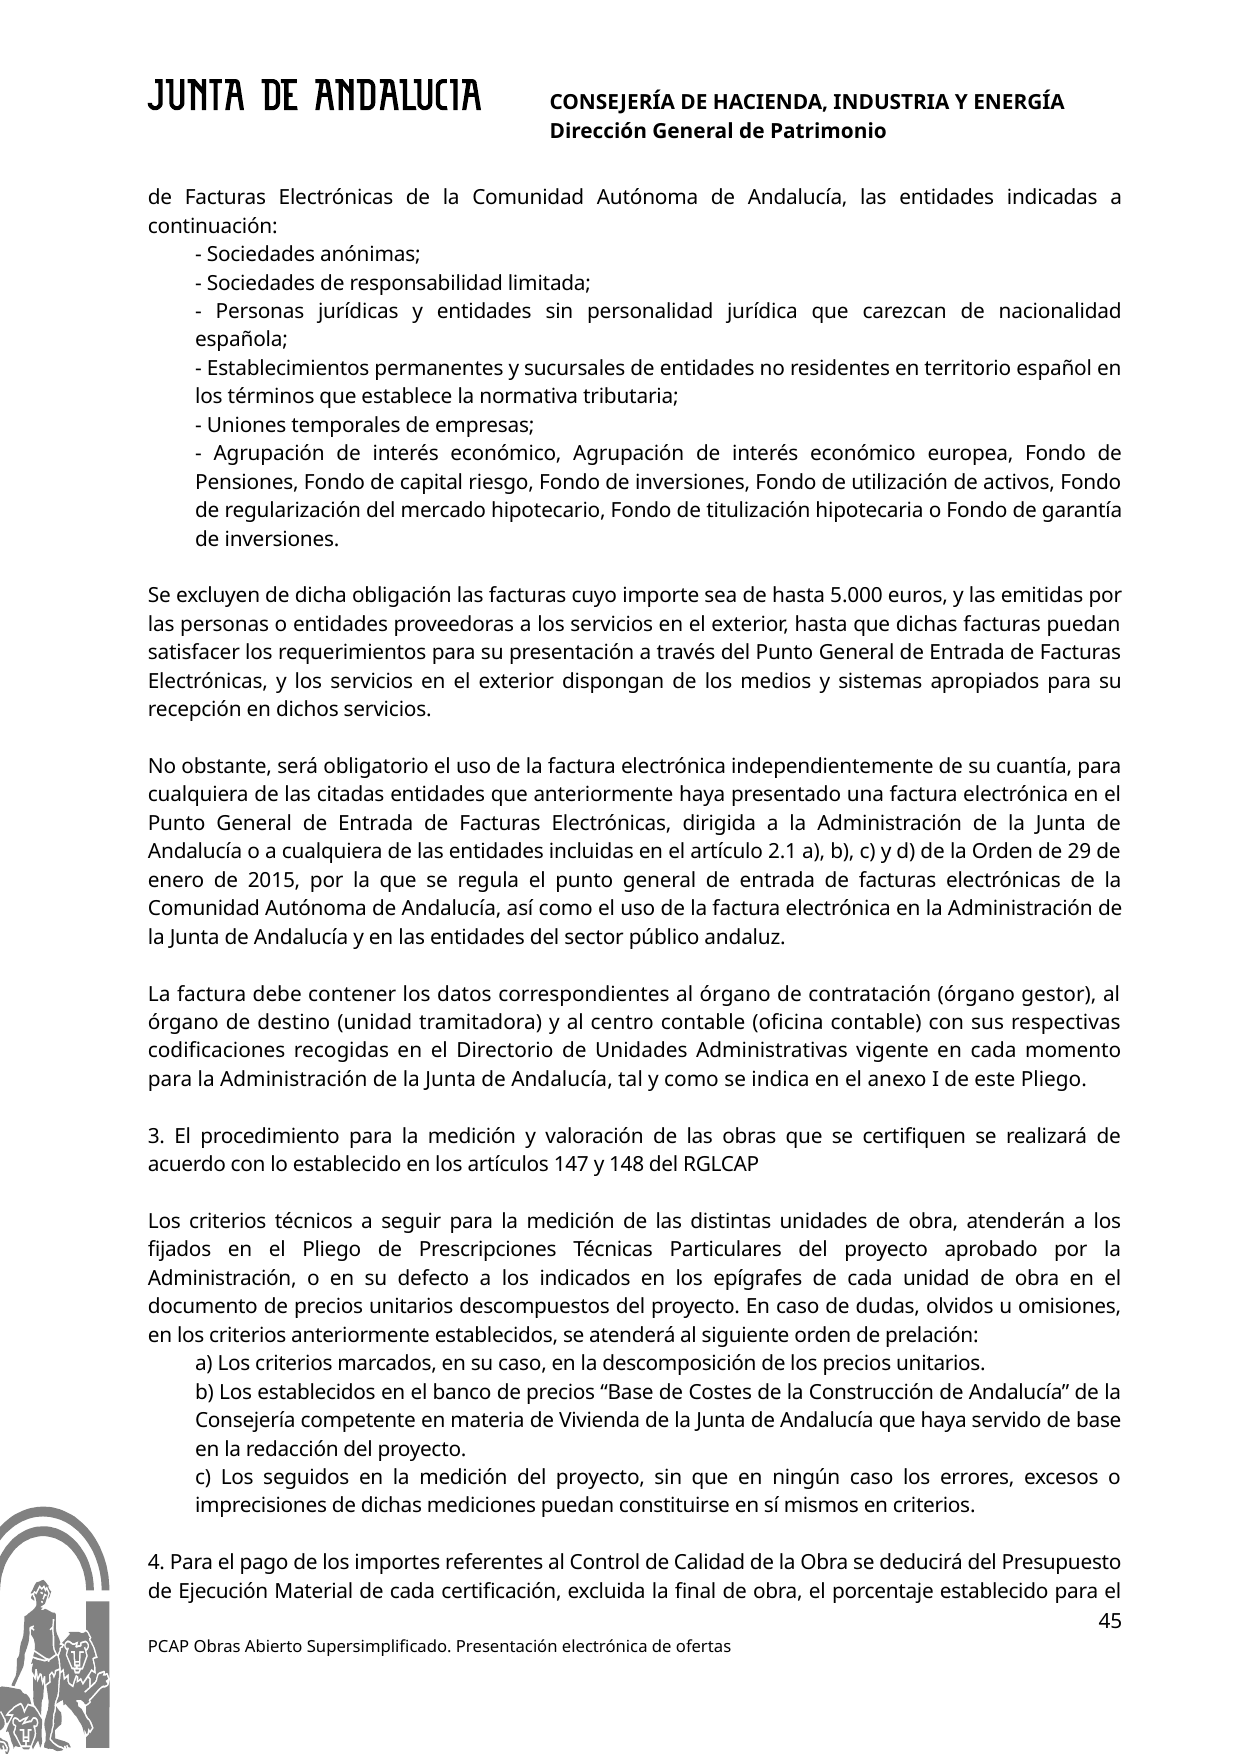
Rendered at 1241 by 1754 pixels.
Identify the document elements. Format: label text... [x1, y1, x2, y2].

text - Agrupación de interés económico, Agrupación de interés económico europea, Fondo de Pensiones, Fondo de capital riesgo, Fondo de inversiones, Fondo de utilización de activos, Fondo de regularización del mercado hipotecario, Fondo de titulización hipotecaria o Fondo de garantía de inversiones. [195, 438, 1122, 552]
text - Sociedades anónimas; [195, 239, 1122, 268]
text - Uniones temporales de empresas; [195, 410, 1122, 438]
text - Establecimientos permanentes y sucursales de entidades no residentes en territorio español en los términos que establece la normativa tributaria; [195, 353, 1122, 410]
text - Personas jurídicas y entidades sin personalidad jurídica que carezcan de nacionalidad española; [195, 296, 1122, 353]
text b) Los establecidos en el banco de precios “Base de Costes de la Construcción de Andalucía” de la Consejería competente en materia de Vivienda de la Junta de Andalucía que haya servido de base en la redacción del proyecto. [195, 1377, 1122, 1462]
text Los criterios técnicos a seguir para la medición de las distintas unidades de obra, atenderán a los fijados en el Pliego de Prescripciones Técnicas Particulares del proyecto aprobado por la Administración, o en su defecto a los indicados en los epígrafes de cada unidad de obra en el documento de precios unitarios descompuestos del proyecto. En caso de dudas, olvidos u omisiones, en los criterios anteriormente establecidos, se atenderá al siguiente orden de prelación: [148, 1206, 1122, 1348]
text de Facturas Electrónicas de la Comunidad Autónoma de Andalucía, las entidades indicadas a continuación: [148, 182, 1122, 239]
text 4. Para el pago de los importes referentes al Control de Calidad de la Obra se deducirá del Presupuesto de Ejecución Material de cada certificación, excluida la final de obra, el porcentaje establecido para el [148, 1547, 1122, 1604]
text c) Los seguidos en la medición del proyecto, sin que en ningún caso los errores, excesos o imprecisiones de dichas mediciones puedan constituirse en sí mismos en criterios. [195, 1462, 1122, 1519]
text Se excluyen de dicha obligación las facturas cuyo importe sea de hasta 5.000 euros, y las emitidas por las personas o entidades proveedoras a los servicios en el exterior, hasta que dichas facturas puedan satisfacer los requerimientos para su presentación a través del Punto General de Entrada de Facturas Electrónicas, y los servicios en el exterior dispongan de los medios y sistemas apropiados para su recepción en dichos servicios. [148, 581, 1122, 723]
text - Sociedades de responsabilidad limitada; [195, 268, 1122, 296]
text No obstante, será obligatorio el uso de la factura electrónica independientemente de su cuantía, para cualquiera de las citadas entidades que anteriormente haya presentado una factura electrónica en el Punto General de Entrada de Facturas Electrónicas, dirigida a la Administración de la Junta de Andalucía o a cualquiera de las entidades incluidas en el artículo 2.1 a), b), c) y d) de la Orden de 29 de enero de 2015, por la que se regula el punto general de entrada de facturas electrónicas de la Comunidad Autónoma de Andalucía, así como el uso de la factura electrónica en la Administración de la Junta de Andalucía y en las entidades del sector público andaluz. [148, 751, 1122, 950]
text 3. El procedimiento para la medición y valoración de las obras que se certifiquen se realizará de acuerdo con lo establecido en los artículos 147 y 148 del RGLCAP [148, 1121, 1122, 1178]
text La factura debe contener los datos correspondientes al órgano de contratación (órgano gestor), al órgano de destino (unidad tramitadora) y al centro contable (oficina contable) con sus respectivas codificaciones recogidas en el Directorio de Unidades Administrativas vigente en cada momento para la Administración de la Junta de Andalucía, tal y como se indica en el anexo I de este Pliego. [148, 979, 1122, 1092]
text a) Los criterios marcados, en su caso, en la descomposición de los precios unitarios. [195, 1348, 1122, 1377]
